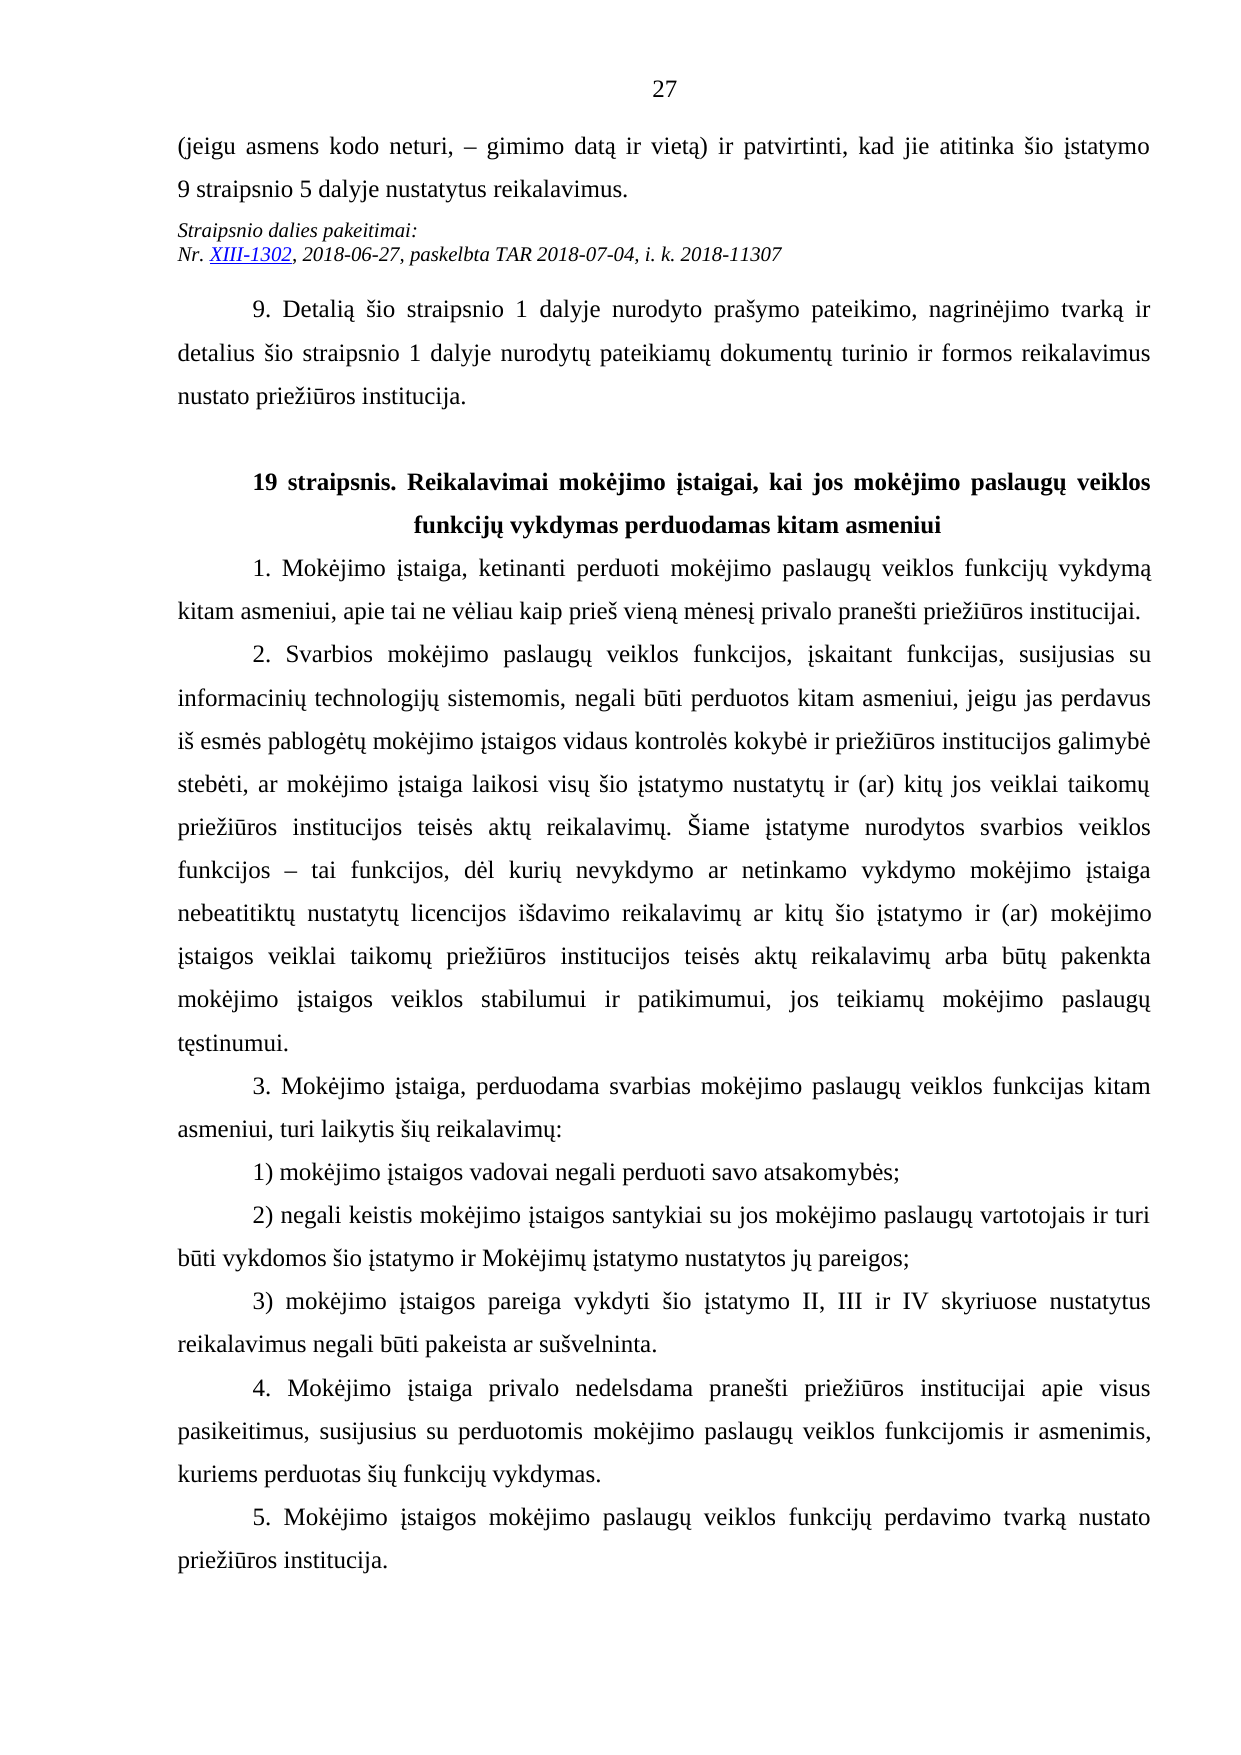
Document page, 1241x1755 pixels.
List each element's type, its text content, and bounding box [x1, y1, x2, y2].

text 4. Mokėjimo įstaiga privalo nedelsdama pranešti priežiūros institucijai apie visus pasikeitimus, susijusius su perduotomis mokėjimo paslaugų veiklos funkcijomis ir asmenimis, kuriems perduotas šių funkcijų vykdymas. [177, 1373, 1152, 1488]
text 3) mokėjimo įstaigos pareiga vykdyti šio įstatymo II, III ir IV skyriuose nustatytus reikalavimus negali būti pakeista ar sušvelninta. [177, 1286, 1152, 1358]
text Nr. XIII-1302, 2018-06-27, paskelbta TAR 2018-07-04, i. k. 2018-11307 [177, 242, 1152, 266]
text 1) mokėjimo įstaigos vadovai negali perduoti savo atsakomybės; [177, 1157, 1152, 1186]
text 3. Mokėjimo įstaiga, perduodama svarbias mokėjimo paslaugų veiklos funkcijas kitam asmeniui, turi laikytis šių reikalavimų: [177, 1071, 1152, 1143]
text 1. Mokėjimo įstaiga, ketinanti perduoti mokėjimo paslaugų veiklos funkcijų vykdymą kitam asmeniui, apie tai ne vėliau kaip prieš vieną mėnesį privalo pranešti priežiūros institucijai. [177, 553, 1152, 625]
text 19 straipsnis. Reikalavimai mokėjimo įstaigai, kai jos mokėjimo paslaugų veiklos funkcijų vykdymas perduodamas kitam asmeniui [252, 467, 1152, 539]
text Straipsnio dalies pakeitimai: [177, 218, 1152, 242]
text 5. Mokėjimo įstaigos mokėjimo paslaugų veiklos funkcijų perdavimo tvarką nustato priežiūros institucija. [177, 1502, 1152, 1574]
text 9. Detalią šio straipsnio 1 dalyje nurodyto prašymo pateikimo, nagrinėjimo tvarką ir detalius šio straipsnio 1 dalyje nurodytų pateikiamų dokumentų turinio ir formos reikalavimus nustato priežiūros institucija. [177, 294, 1152, 409]
text (jeigu asmens kodo neturi, – gimimo datą ir vietą) ir patvirtinti, kad jie atitinka šio įstatymo 9 straipsnio 5 dalyje nustatytus reikalavimus. [177, 131, 1152, 203]
text 2) negali keistis mokėjimo įstaigos santykiai su jos mokėjimo paslaugų vartotojais ir turi būti vykdomos šio įstatymo ir Mokėjimų įstatymo nustatytos jų pareigos; [177, 1200, 1152, 1272]
text 2. Svarbios mokėjimo paslaugų veiklos funkcijos, įskaitant funkcijas, susijusias su informacinių technologijų sistemomis, negali būti perduotos kitam asmeniui, jeigu jas perdavus iš esmės pablogėtų mokėjimo įstaigos vidaus kontrolės kokybė ir priežiūros institucijos galimybė stebėti, ar mokėjimo įstaiga laikosi visų šio įstatymo nustatytų ir (ar) kitų jos veiklai taikomų priežiūros institucijos teisės aktų reikalavimų. Šiame įstatyme nurodytos svarbios veiklos funkcijos – tai funkcijos, dėl kurių nevykdymo ar netinkamo vykdymo mokėjimo įstaiga nebeatitiktų nustatytų licencijos išdavimo reikalavimų ar kitų šio įstatymo ir (ar) mokėjimo įstaigos veiklai taikomų priežiūros institucijos teisės aktų reikalavimų arba būtų pakenkta mokėjimo įstaigos veiklos stabilumui ir patikimumui, jos teikiamų mokėjimo paslaugų tęstinumui. [177, 639, 1152, 1056]
